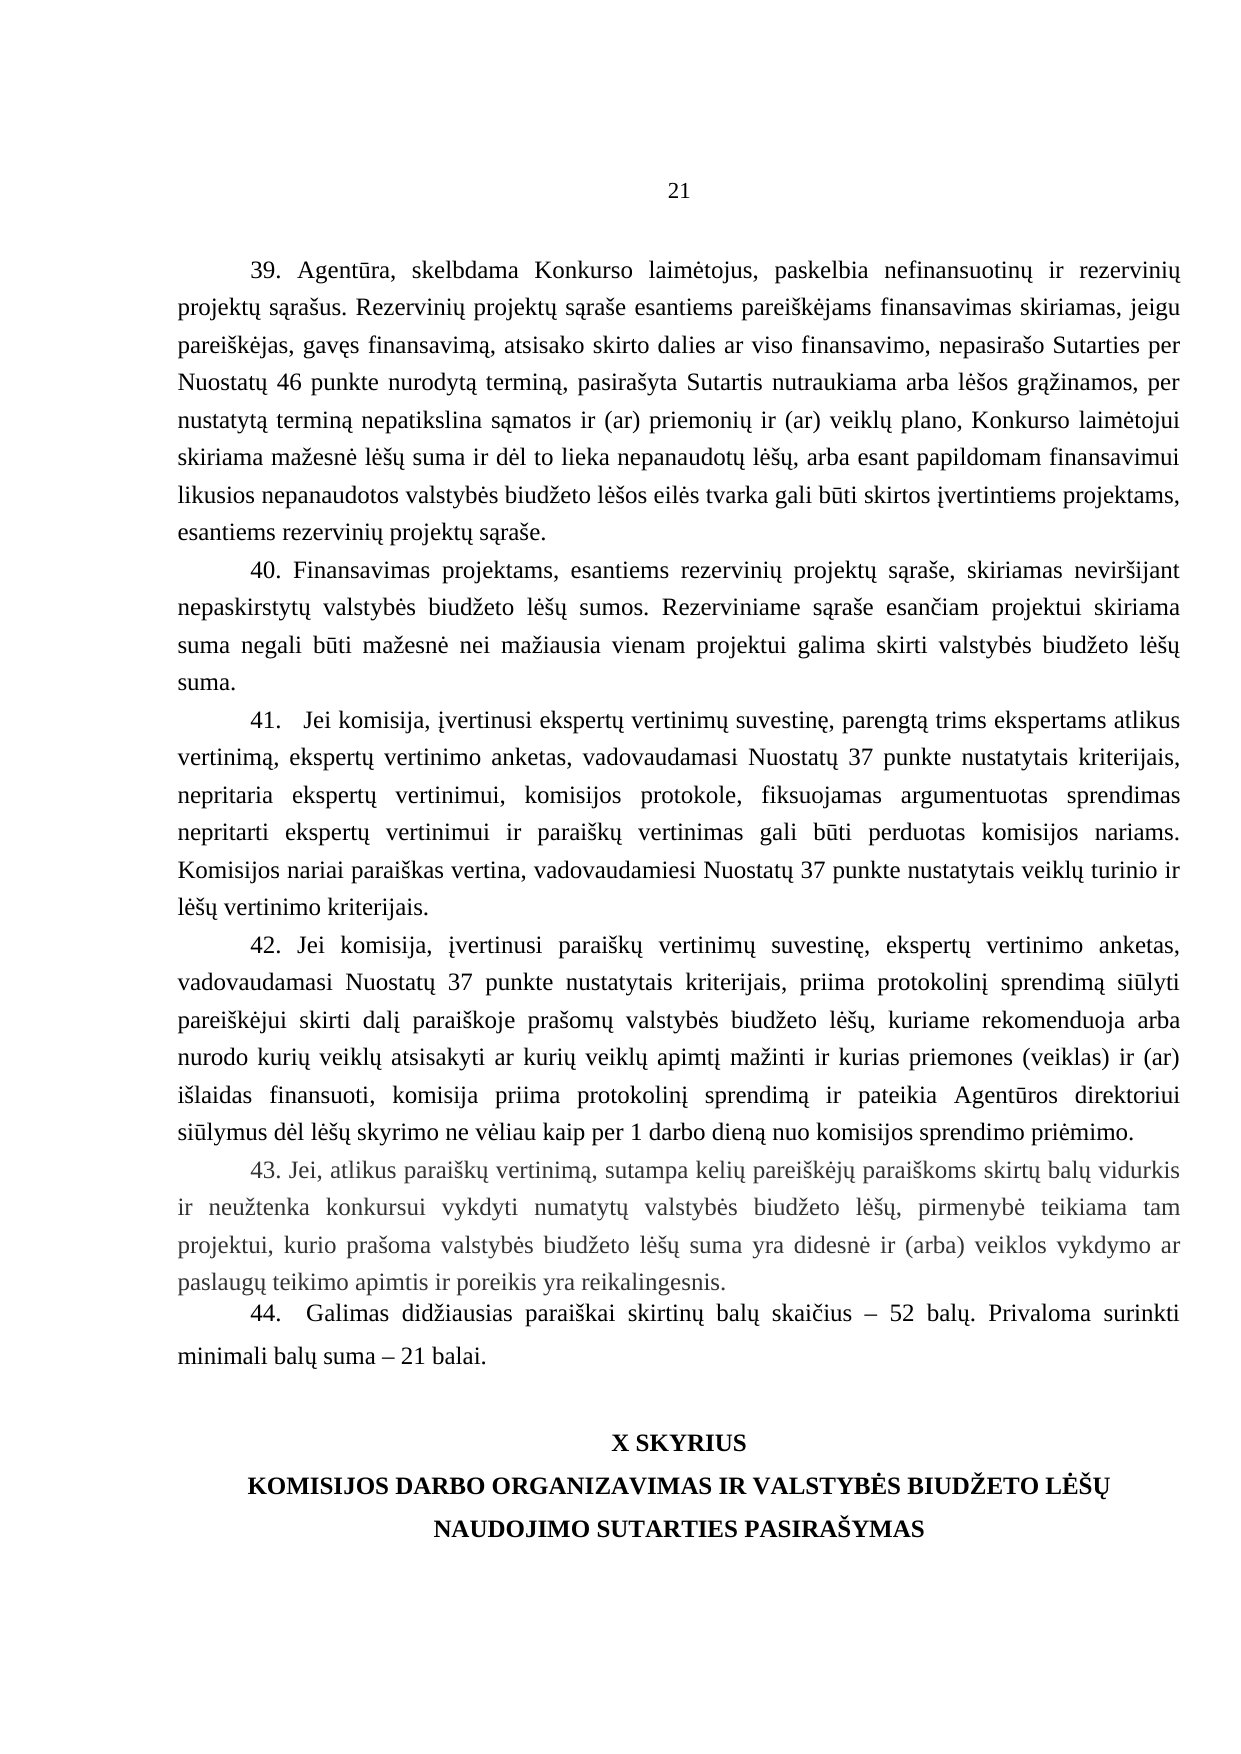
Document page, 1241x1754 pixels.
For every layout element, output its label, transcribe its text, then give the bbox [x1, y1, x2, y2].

text 42. Jei komisija, įvertinusi paraiškų vertinimų suvestinę, ekspertų vertinimo anketas, vadovaudamasi Nuostatų 37 punkte nustatytais kriterijais, priima protokolinį sprendimą siūlyti pareiškėjui skirti dalį paraiškoje prašomų valstybės biudžeto lėšų, kuriame rekomenduoja arba nurodo kurių veiklų atsisakyti ar kurių veiklų apimtį mažinti ir kurias priemones (veiklas) ir (ar) išlaidas finansuoti, komisija priima protokolinį sprendimą ir pateikia Agentūros direktoriui siūlymus dėl lėšų skyrimo ne vėliau kaip per 1 darbo dieną nuo komisijos sprendimo priėmimo. [177, 923, 1181, 1148]
text KOMISIJOS DARBO ORGANIZAVIMAS IR VALSTYBĖS BIUDŽETO LĖŠŲ NAUDOJIMO SUTARTIES PASIRAŠYMAS [177, 1471, 1181, 1543]
text 39. Agentūra, skelbdama Konkurso laimėtojus, paskelbia nefinansuotinų ir rezervinių projektų sąrašus. Rezervinių projektų sąraše esantiems pareiškėjams finansavimas skiriamas, jeigu pareiškėjas, gavęs finansavimą, atsisako skirto dalies ar viso finansavimo, nepasirašo Sutarties per Nuostatų 46 punkte nurodytą terminą, pasirašyta Sutartis nutraukiama arba lėšos grąžinamos, per nustatytą terminą nepatikslina sąmatos ir (ar) priemonių ir (ar) veiklų plano, Konkurso laimėtojui skiriama mažesnė lėšų suma ir dėl to lieka nepanaudotų lėšų, arba esant papildomam finansavimui likusios nepanaudotos valstybės biudžeto lėšos eilės tvarka gali būti skirtos įvertintiems projektams, esantiems rezervinių projektų sąraše. [177, 248, 1181, 548]
text 43. Jei, atlikus paraiškų vertinimą, sutampa kelių pareiškėjų paraiškoms skirtų balų vidurkis ir neužtenka konkursui vykdyti numatytų valstybės biudžeto lėšų, pirmenybė teikiama tam projektui, kurio prašoma valstybės biudžeto lėšų suma yra didesnė ir (arba) veiklos vykdymo ar paslaugų teikimo apimtis ir poreikis yra reikalingesnis. [177, 1148, 1181, 1298]
text 41. Jei komisija, įvertinusi ekspertų vertinimų suvestinę, parengtą trims ekspertams atlikus vertinimą, ekspertų vertinimo anketas, vadovaudamasi Nuostatų 37 punkte nustatytais kriterijais, nepritaria ekspertų vertinimui, komisijos protokole, fiksuojamas argumentuotas sprendimas nepritarti ekspertų vertinimui ir paraiškų vertinimas gali būti perduotas komisijos nariams. Komisijos nariai paraiškas vertina, vadovaudamiesi Nuostatų 37 punkte nustatytais veiklų turinio ir lėšų vertinimo kriterijais. [177, 698, 1181, 923]
text X SKYRIUS [177, 1428, 1181, 1456]
text 44. Galimas didžiausias paraiškai skirtinų balų skaičius – 52 balų. Privaloma surinkti minimali balų suma – 21 balai. [177, 1298, 1181, 1370]
text 40. Finansavimas projektams, esantiems rezervinių projektų sąraše, skiriamas neviršijant nepaskirstytų valstybės biudžeto lėšų sumos. Rezerviniame sąraše esančiam projektui skiriama suma negali būti mažesnė nei mažiausia vienam projektui galima skirti valstybės biudžeto lėšų suma. [177, 548, 1181, 698]
